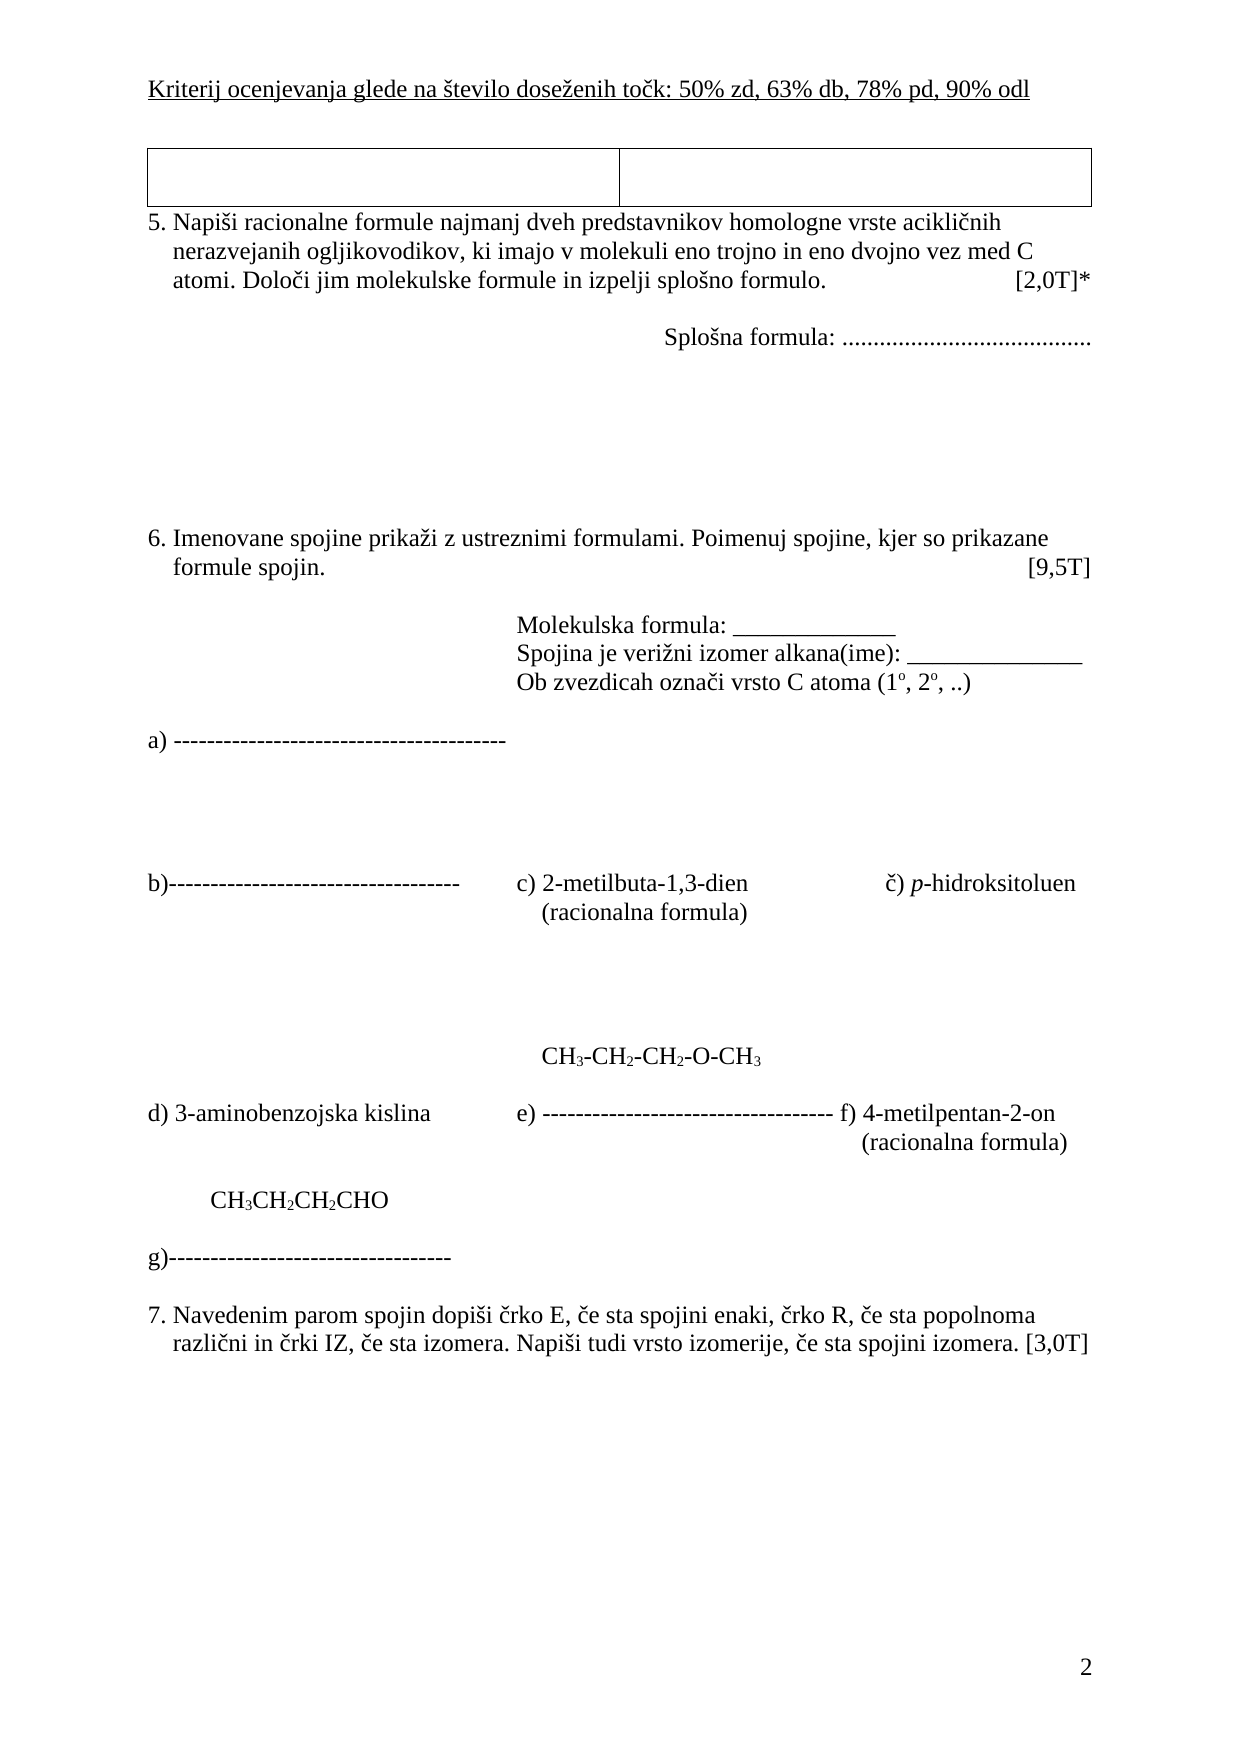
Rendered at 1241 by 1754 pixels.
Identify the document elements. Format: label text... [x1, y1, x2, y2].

table_cell [620, 149, 1091, 206]
table_cell [148, 149, 619, 206]
table_header [140, 148, 147, 207]
text različni in črki IZ, če sta izomera. Napiši tudi vrsto izomerije, če sta spojini izomera. [3,0T] [148, 1328, 1093, 1357]
text a) ---------------------------------------- [148, 725, 1093, 753]
text (racionalna formula) [148, 1127, 1093, 1156]
table_header [1092, 148, 1100, 207]
text g)---------------------------------- [148, 1242, 1093, 1271]
text b)----------------------------------- c) 2-metilbuta-1,3-dien č) p-hidroksitoluen [148, 868, 1093, 897]
text Molekulska formula: _____________ [148, 610, 1093, 638]
text 6. Imenovane spojine prikaži z ustreznimi formulami. Poimenuj spojine, kjer so prikazane [148, 523, 1093, 552]
text Spojina je verižni izomer alkana(ime): ______________ [148, 638, 1093, 667]
text nerazvejanih ogljikovodikov, ki imajo v molekuli eno trojno in eno dvojno vez med C [148, 236, 1093, 265]
text atomi. Določi jim molekulske formule in izpelji splošno formulo. [2,0T]* [148, 265, 1093, 293]
text Splošna formula: ........................................ [148, 322, 1093, 351]
text CH3CH2CH2CHO [148, 1185, 1093, 1213]
text CH3-CH2-CH2-O-CH3 [148, 1041, 1093, 1070]
text formule spojin. [9,5T] [148, 552, 1093, 581]
text (racionalna formula) [148, 897, 1093, 926]
text d) 3-aminobenzojska kislina e) ----------------------------------- f) 4-metilpentan-2-on [148, 1098, 1093, 1127]
text Ob zvezdicah označi vrsto C atoma (1o, 2o, ..) [148, 667, 1093, 696]
text 5. Napiši racionalne formule najmanj dveh predstavnikov homologne vrste acikličnih [148, 207, 1093, 236]
text 7. Navedenim parom spojin dopiši črko E, če sta spojini enaki, črko R, če sta popolnoma [148, 1300, 1093, 1328]
